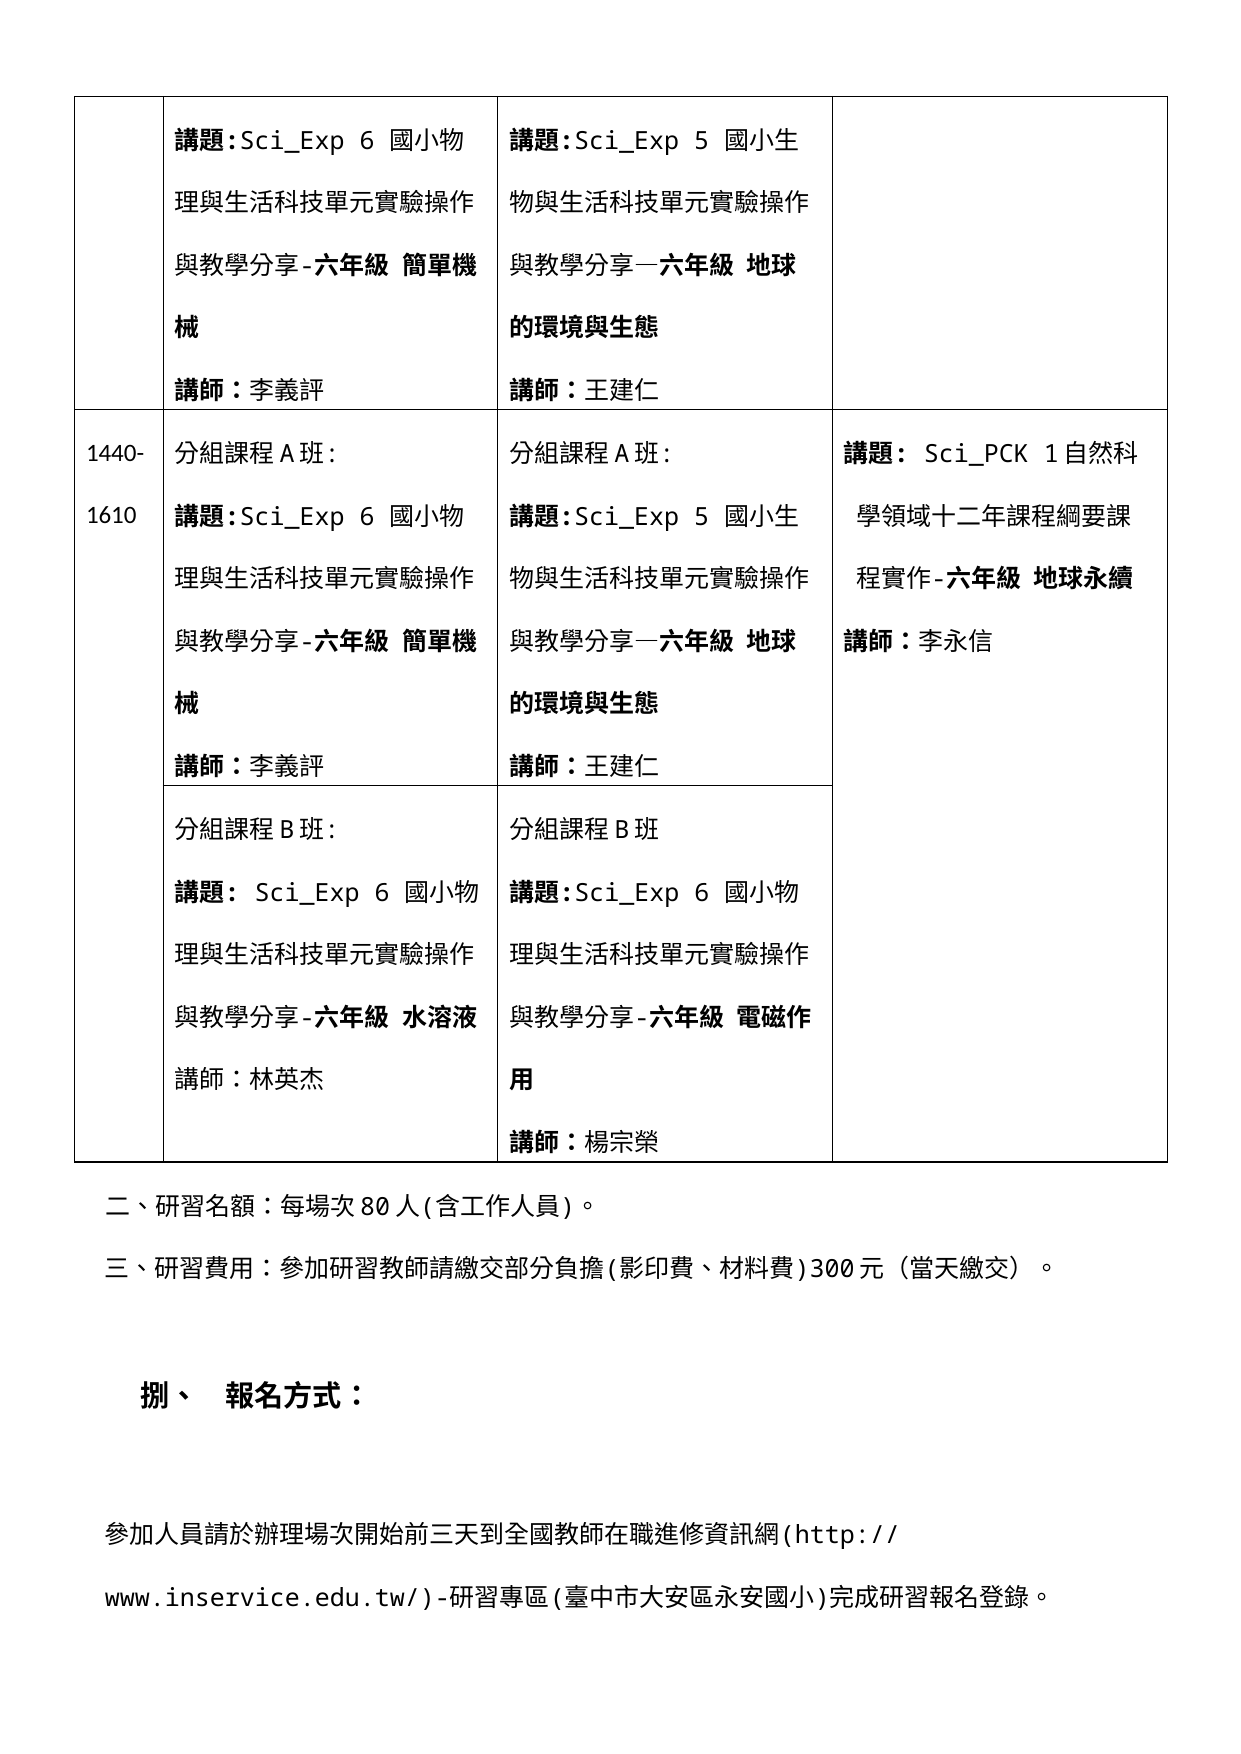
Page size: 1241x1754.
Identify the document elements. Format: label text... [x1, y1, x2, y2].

text 參加人員請於辦理場次開始前三天到全國教師在職進修資訊網(http://www.inservice.edu.tw/)-研習專區(臺中市大安區永安國小)完成研習報名登錄。 [104, 1491, 1165, 1616]
table_cell 1440-1610 [75, 410, 163, 1161]
list 報名方式： [76, 1289, 1164, 1480]
text 三、研習費用：參加研習教師請繳交部分負擔(影印費、材料費)300元（當天繳交）。 [104, 1225, 1165, 1287]
text 二、研習名額：每場次80人(含工作人員)。 [75, 1163, 1165, 1225]
table_cell 分組課程A班: 講題:Sci_Exp 6 國小物理與生活科技單元實驗操作與教學分享-六年級 簡單機械 講師：李義評 [164, 410, 497, 785]
table_cell 分組課程B班 講題:Sci_Exp 6 國小物理與生活科技單元實驗操作與教學分享-六年級 電磁作用 講師：楊宗榮 [498, 786, 832, 1161]
table_cell 講題:Sci_Exp 5 國小生物與生活科技單元實驗操作與教學分享—六年級 地球的環境與生態 講師：王建仁 [498, 97, 832, 409]
table_cell 分組課程B班: 講題: Sci_Exp 6 國小物理與生活科技單元實驗操作與教學分享-六年級 水溶液 講師：林英杰 [164, 786, 497, 1161]
table_cell 分組課程A班: 講題:Sci_Exp 5 國小生物與生活科技單元實驗操作與教學分享—六年級 地球的環境與生態 講師：王建仁 [498, 410, 832, 785]
table_cell [833, 97, 1167, 409]
table_cell 講題:Sci_Exp 6 國小物理與生活科技單元實驗操作與教學分享-六年級 簡單機械 講師：李義評 [164, 97, 497, 409]
table_cell [75, 97, 163, 409]
table_cell 講題: Sci_PCK 1自然科學領域十二年課程綱要課程實作-六年級 地球永續 講師：李永信 [833, 410, 1167, 1161]
